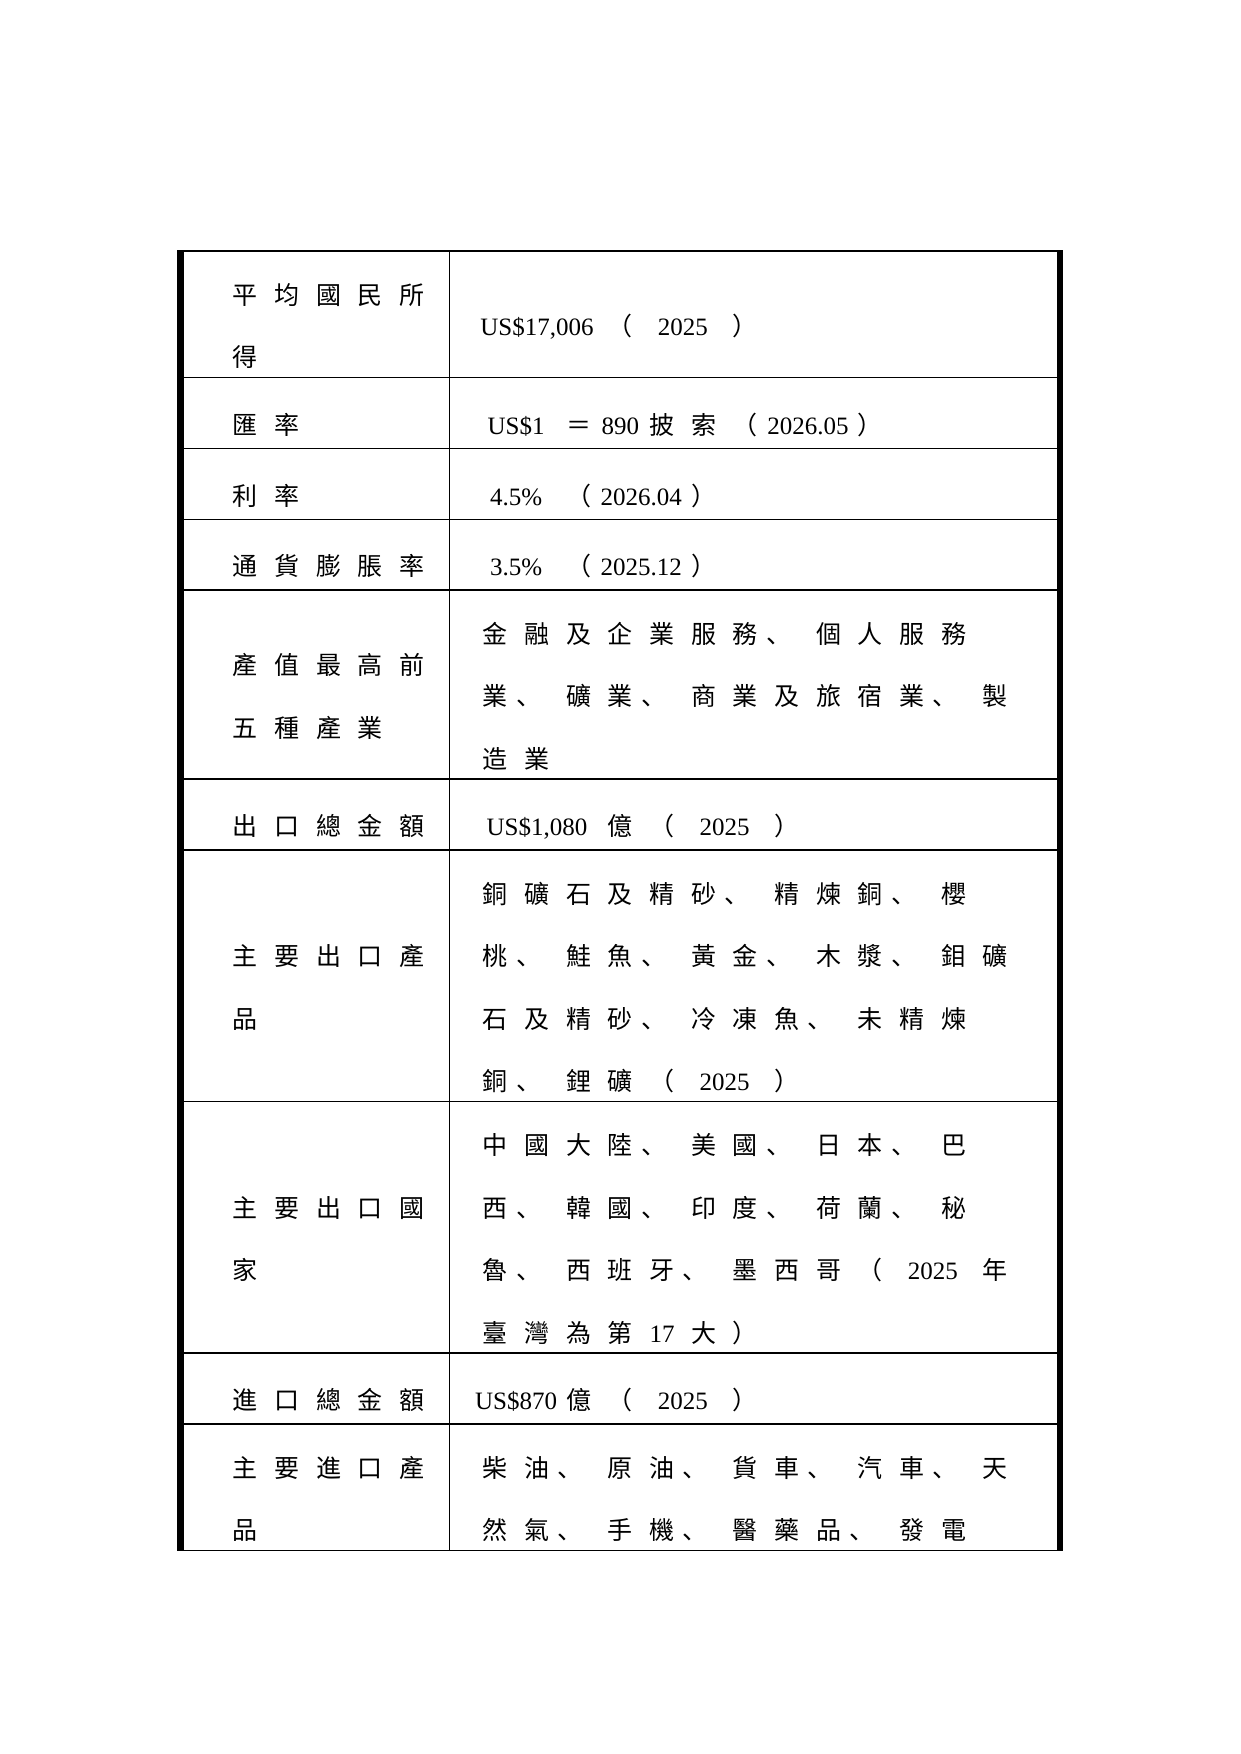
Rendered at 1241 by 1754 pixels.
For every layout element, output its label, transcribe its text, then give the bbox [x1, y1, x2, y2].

table_cell 出口總金額 [184, 780, 449, 849]
table_cell 主要出口產品 [184, 851, 449, 1101]
table_cell 金融及企業服務、個人服務業、礦業、商業及旅宿業、製造業 [450, 591, 1057, 778]
table_cell 匯率 [184, 378, 449, 448]
table_cell 銅礦石及精砂、精煉銅、櫻桃、鮭魚、黃金、木漿、鉬礦石及精砂、冷凍魚、未精煉銅、鋰礦（2025） [450, 851, 1057, 1101]
table_cell US$17,006（2025） [450, 252, 1057, 377]
table_cell 4.5%（2026.04） [450, 449, 1057, 518]
table_cell 中國大陸、美國、日本、巴西、韓國、印度、荷蘭、秘魯、西班牙、墨西哥（2025年臺灣為第17大） [450, 1102, 1057, 1352]
table_cell 產值最高前五種產業 [184, 591, 449, 778]
table_cell 利率 [184, 449, 449, 518]
table_cell 3.5%（2025.12） [450, 520, 1057, 589]
table_cell 通貨膨脹率 [184, 520, 449, 589]
table_cell US$1,080億（2025） [450, 780, 1057, 849]
table_cell 平均國民所得 [184, 252, 449, 377]
table_cell 進口總金額 [184, 1354, 449, 1423]
table_cell 主要進口產品 [184, 1425, 449, 1550]
table_cell 主要出口國家 [184, 1102, 449, 1352]
table_cell 柴油、原油、貨車、汽車、天然氣、手機、醫藥品、發電 [450, 1425, 1057, 1550]
table_cell US$870億（2025） [450, 1354, 1057, 1423]
table_cell US$1＝890披索（2026.05） [450, 378, 1057, 448]
